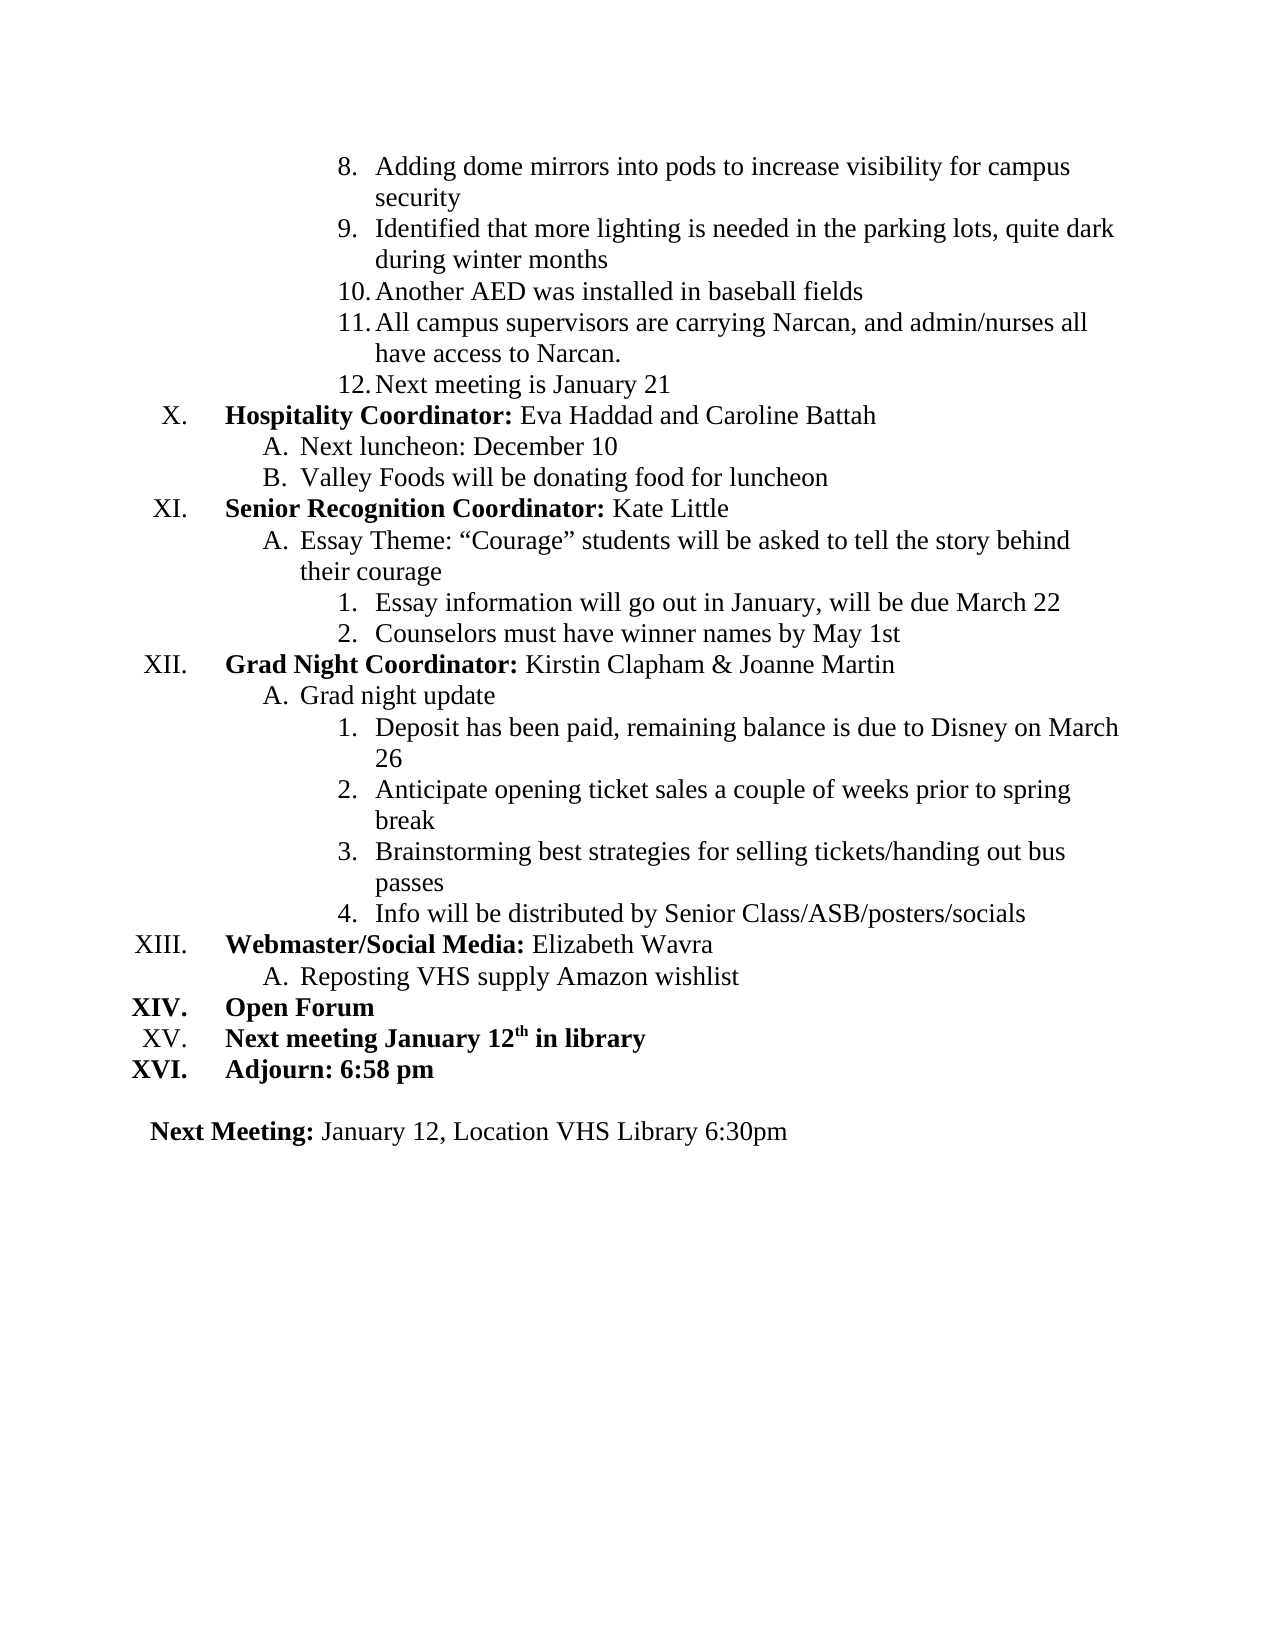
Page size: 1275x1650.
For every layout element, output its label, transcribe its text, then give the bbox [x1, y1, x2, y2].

list Next meeting is January 21 [337, 368, 1125, 399]
list Reposting VHS supply Amazon wishlist [262, 960, 1125, 991]
list Adjourn: 6:58 pm [187, 1053, 1125, 1084]
list Webmaster/Social Media: Elizabeth Wavra [187, 929, 1125, 960]
list Info will be distributed by Senior Class/ASB/posters/socials [337, 897, 1125, 929]
list Another AED was installed in baseball fields [337, 274, 1125, 306]
list Grad Night Coordinator: Kirstin Clapham & Joanne Martin [187, 648, 1125, 679]
list Essay Theme: “Courage” students will be asked to tell the story behind their courage [262, 524, 1125, 586]
list Anticipate opening ticket sales a couple of weeks prior to spring break [337, 773, 1125, 835]
list Brainstorming best strategies for selling tickets/handing out bus passes [337, 835, 1125, 897]
list Hospitality Coordinator: Eva Haddad and Caroline Battah [187, 399, 1125, 430]
list Adding dome mirrors into pods to increase visibility for campus security [337, 150, 1125, 212]
list Grad night update [262, 679, 1125, 711]
list Next luncheon: December 10 [262, 430, 1125, 461]
list Counselors must have winner names by May 1st [337, 617, 1125, 648]
list Identified that more lighting is needed in the parking lots, quite dark during winter months [337, 212, 1125, 274]
list Next meeting January 12th in library [187, 1022, 1125, 1053]
list All campus supervisors are carrying Narcan, and admin/nurses all have access to Narcan. [337, 306, 1125, 368]
list Essay information will go out in January, will be due March 22 [337, 586, 1125, 617]
text Next Meeting: January 12, Location VHS Library 6:30pm [150, 1116, 1125, 1147]
list Deposit has been paid, remaining balance is due to Disney on March 26 [337, 711, 1125, 773]
list Valley Foods will be donating food for luncheon [262, 461, 1125, 493]
list Open Forum [187, 991, 1125, 1022]
list Senior Recognition Coordinator: Kate Little [187, 493, 1125, 524]
